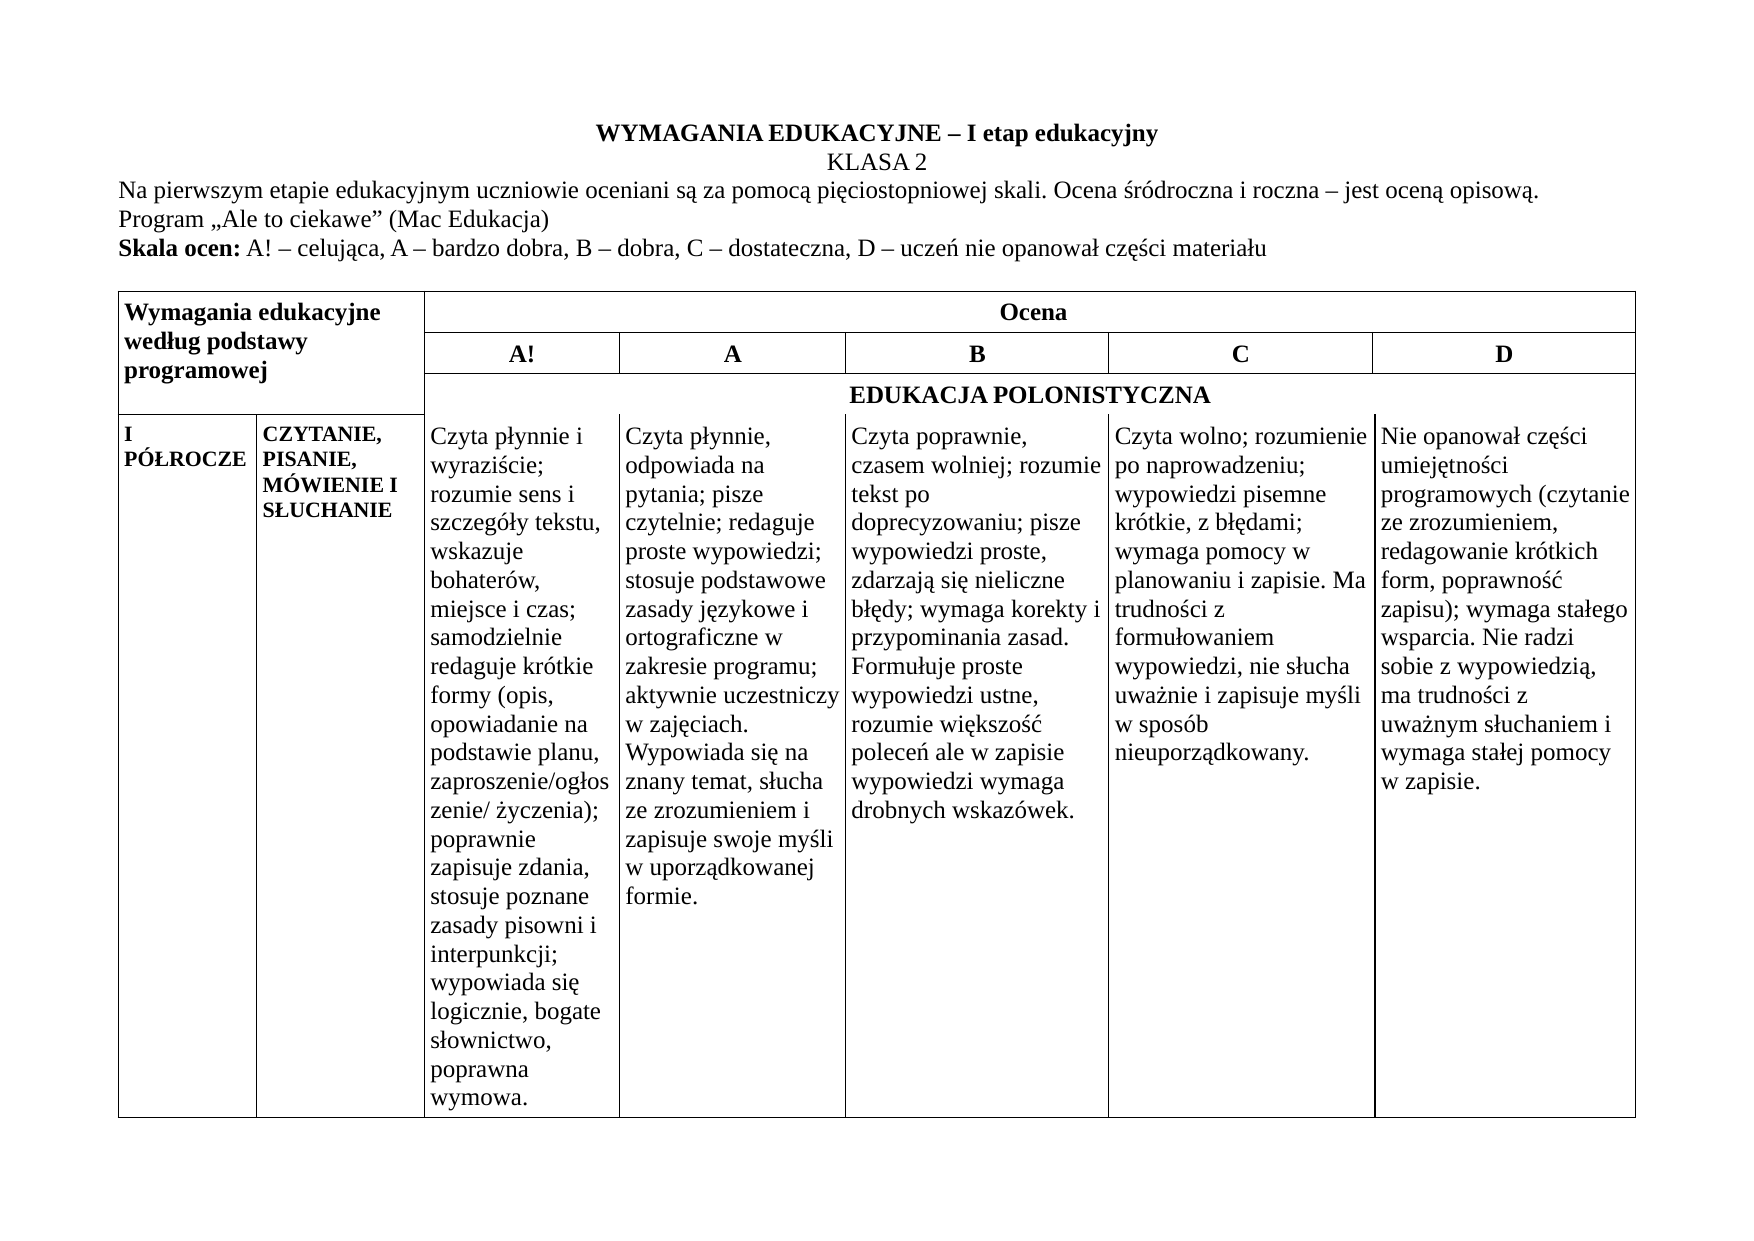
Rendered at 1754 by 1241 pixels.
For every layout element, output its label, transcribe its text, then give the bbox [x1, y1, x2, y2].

table_cell Czyta wolno; rozumienie po naprowadzeniu; wypowiedzi pisemne krótkie, z błędami; wymaga pomocy w planowaniu i zapisie. Ma trudności z formułowaniem wypowiedzi, nie słucha uważnie i zapisuje myśli w sposób nieuporządkowany. [1109, 414, 1374, 1117]
table_cell Czyta płynnie i wyraziście; rozumie sens i szczegóły tekstu, wskazuje bohaterów, miejsce i czas; samodzielnie redaguje krótkie formy (opis, opowiadanie na podstawie planu, zaproszenie/ogłoszenie/ życzenia); poprawnie zapisuje zdania, stosuje poznane zasady pisowni i interpunkcji; wypowiada się logicznie, bogate słownictwo, poprawna wymowa. [425, 414, 619, 1117]
text Na pierwszym etapie edukacyjnym uczniowie oceniani są za pomocą pięciostopniowej skali. Ocena śródroczna i roczna – jest oceną opisową. [118, 176, 1636, 204]
text Program „Ale to ciekawe” (Mac Edukacja) [118, 204, 1636, 233]
table_cell Czyta poprawnie, czasem wolniej; rozumie tekst po doprecyzowaniu; pisze wypowiedzi proste, zdarzają się nieliczne błędy; wymaga korekty i przypominania zasad. Formułuje proste wypowiedzi ustne, rozumie większość poleceń ale w zapisie wypowiedzi wymaga drobnych wskazówek. [846, 414, 1108, 1117]
table_cell A [620, 333, 845, 373]
table_cell CZYTANIE, PISANIE, MÓWIENIE I SŁUCHANIE [257, 415, 424, 1117]
table_cell B [846, 333, 1108, 373]
table_cell A! [425, 333, 619, 373]
table_cell D [1373, 333, 1635, 373]
table_header Ocena [425, 292, 1635, 332]
table_cell C [1109, 333, 1372, 373]
table_cell EDUKACJA POLONISTYCZNA [425, 374, 1635, 414]
text Skala ocen: A! – celująca, A – bardzo dobra, B – dobra, C – dostateczna, D – uczeń nie opanował części materiału [118, 233, 1636, 262]
table_cell I PÓŁROCZE [119, 415, 256, 1117]
text KLASA 2 [118, 147, 1636, 176]
table_header Wymagania edukacyjne według podstawy programowej [119, 292, 424, 414]
table_cell Czyta płynnie, odpowiada na pytania; pisze czytelnie; redaguje proste wypowiedzi; stosuje podstawowe zasady językowe i ortograficzne w zakresie programu; aktywnie uczestniczy w zajęciach. Wypowiada się na znany temat, słucha ze zrozumieniem i zapisuje swoje myśli w uporządkowanej formie. [620, 414, 845, 1117]
table_cell Nie opanował części umiejętności programowych (czytanie ze zrozumieniem, redagowanie krótkich form, poprawność zapisu); wymaga stałego wsparcia. Nie radzi sobie z wypowiedzią, ma trudności z uważnym słuchaniem i wymaga stałej pomocy w zapisie. [1376, 414, 1635, 1117]
text WYMAGANIA EDUKACYJNE – I etap edukacyjny [118, 118, 1636, 147]
